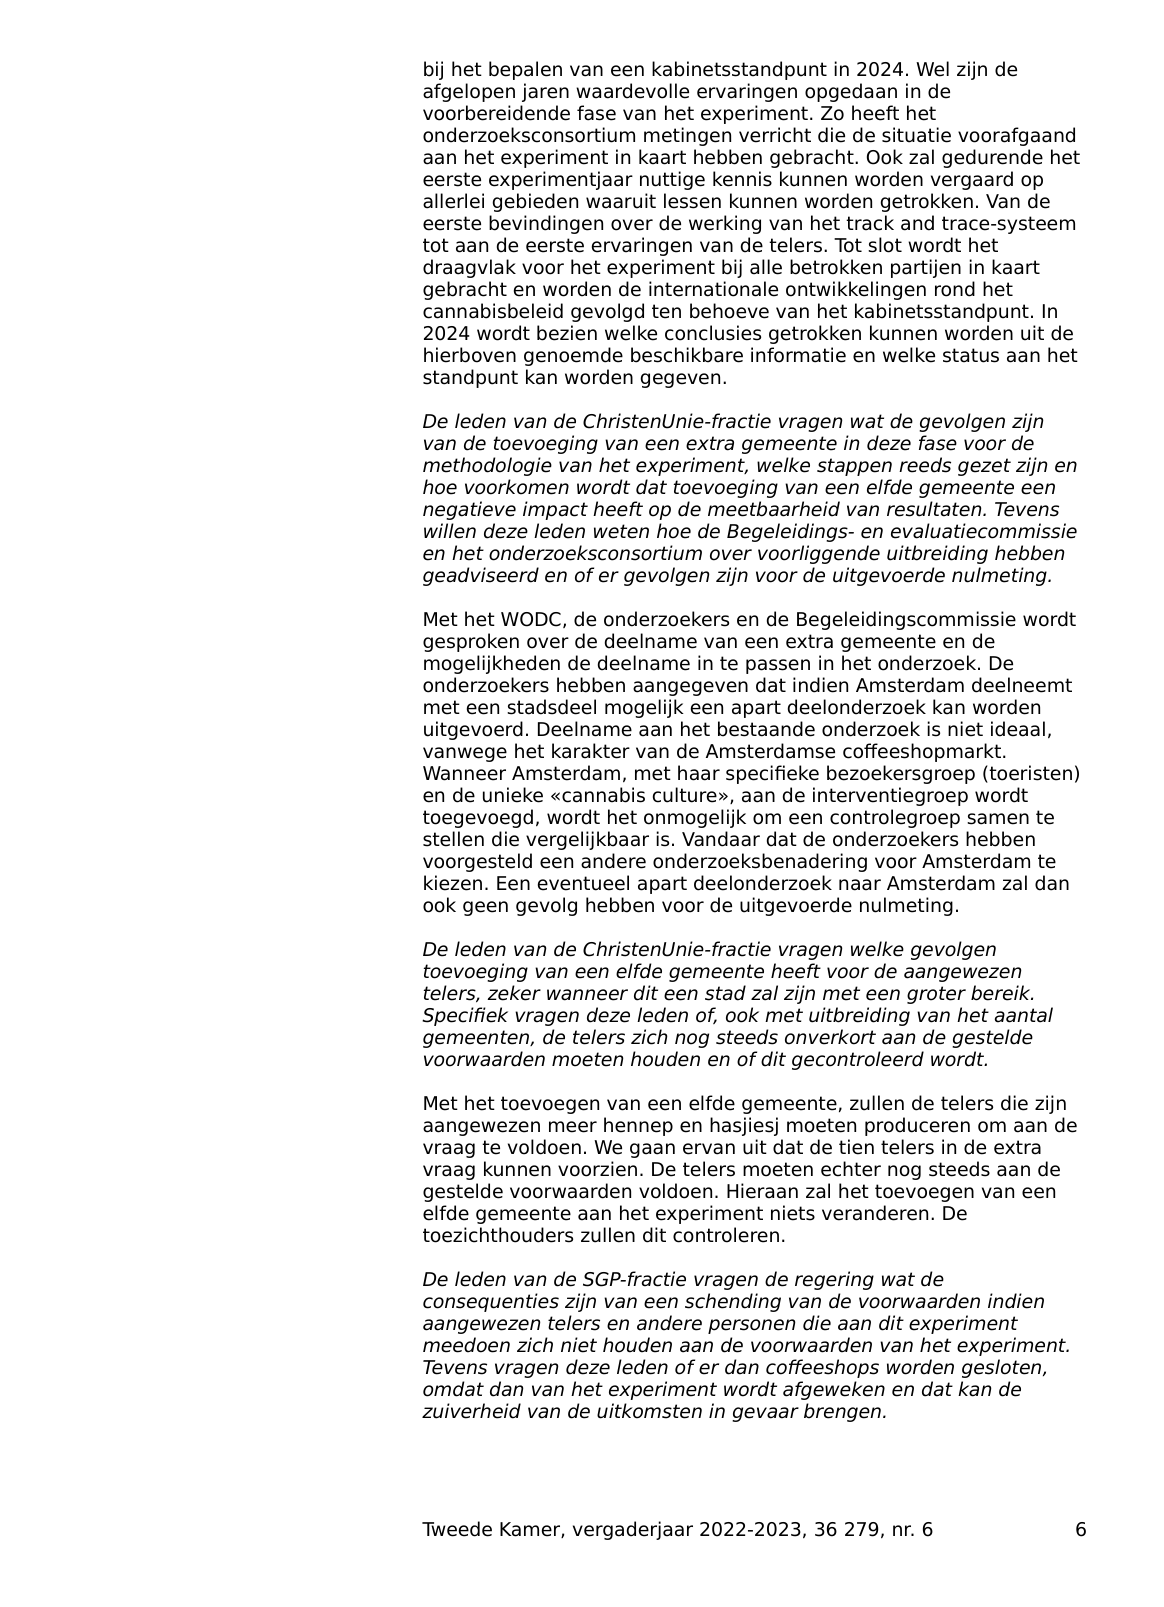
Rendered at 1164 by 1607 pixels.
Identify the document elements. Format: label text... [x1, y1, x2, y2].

text De leden van de ChristenUnie-fractie vragen welke gevolgen toevoeging van een elfde gemeente heeft voor de aangewezen telers, zeker wanneer dit een stad zal zijn met een groter bereik. Specifiek vragen deze leden of, ook met uitbreiding van het aantal gemeenten, de telers zich nog steeds onverkort aan de gestelde voorwaarden moeten houden en of dit gecontroleerd wordt. [422, 939, 1087, 1071]
text Met het toevoegen van een elfde gemeente, zullen de telers die zijn aangewezen meer hennep en hasjiesj moeten produceren om aan de vraag te voldoen. We gaan ervan uit dat de tien telers in de extra vraag kunnen voorzien. De telers moeten echter nog steeds aan de gestelde voorwaarden voldoen. Hieraan zal het toevoegen van een elfde gemeente aan het experiment niets veranderen. De toezichthouders zullen dit controleren. [422, 1093, 1087, 1247]
text De leden van de SGP-fractie vragen de regering wat de consequenties zijn van een schending van de voorwaarden indien aangewezen telers en andere personen die aan dit experiment meedoen zich niet houden aan de voorwaarden van het experiment. Tevens vragen deze leden of er dan coffeeshops worden gesloten, omdat dan van het experiment wordt afgeweken en dat kan de zuiverheid van de uitkomsten in gevaar brengen. [422, 1269, 1087, 1423]
text De leden van de ChristenUnie-fractie vragen wat de gevolgen zijn van de toevoeging van een extra gemeente in deze fase voor de methodologie van het experiment, welke stappen reeds gezet zijn en hoe voorkomen wordt dat toevoeging van een elfde gemeente een negatieve impact heeft op de meetbaarheid van resultaten. Tevens willen deze leden weten hoe de Begeleidings- en evaluatiecommissie en het onderzoeksconsortium over voorliggende uitbreiding hebben geadviseerd en of er gevolgen zijn voor de uitgevoerde nulmeting. [422, 411, 1087, 587]
text Met het WODC, de onderzoekers en de Begeleidingscommissie wordt gesproken over de deelname van een extra gemeente en de mogelijkheden de deelname in te passen in het onderzoek. De onderzoekers hebben aangegeven dat indien Amsterdam deelneemt met een stadsdeel mogelijk een apart deelonderzoek kan worden uitgevoerd. Deelname aan het bestaande onderzoek is niet ideaal, vanwege het karakter van de Amsterdamse coffeeshopmarkt. Wanneer Amsterdam, met haar specifieke bezoekersgroep (toeristen) en de unieke «cannabis culture», aan de interventiegroep wordt toegevoegd, wordt het onmogelijk om een controlegroep samen te stellen die vergelijkbaar is. Vandaar dat de onderzoekers hebben voorgesteld een andere onderzoeksbenadering voor Amsterdam te kiezen. Een eventueel apart deelonderzoek naar Amsterdam zal dan ook geen gevolg hebben voor de uitgevoerde nulmeting. [422, 609, 1087, 917]
text bij het bepalen van een kabinetsstandpunt in 2024. Wel zijn de afgelopen jaren waardevolle ervaringen opgedaan in de voorbereidende fase van het experiment. Zo heeft het onderzoeksconsortium metingen verricht die de situatie voorafgaand aan het experiment in kaart hebben gebracht. Ook zal gedurende het eerste experimentjaar nuttige kennis kunnen worden vergaard op allerlei gebieden waaruit lessen kunnen worden getrokken. Van de eerste bevindingen over de werking van het track and trace-systeem tot aan de eerste ervaringen van de telers. Tot slot wordt het draagvlak voor het experiment bij alle betrokken partijen in kaart gebracht en worden de internationale ontwikkelingen rond het cannabisbeleid gevolgd ten behoeve van het kabinetsstandpunt. In 2024 wordt bezien welke conclusies getrokken kunnen worden uit de hierboven genoemde beschikbare informatie en welke status aan het standpunt kan worden gegeven. [422, 59, 1087, 389]
